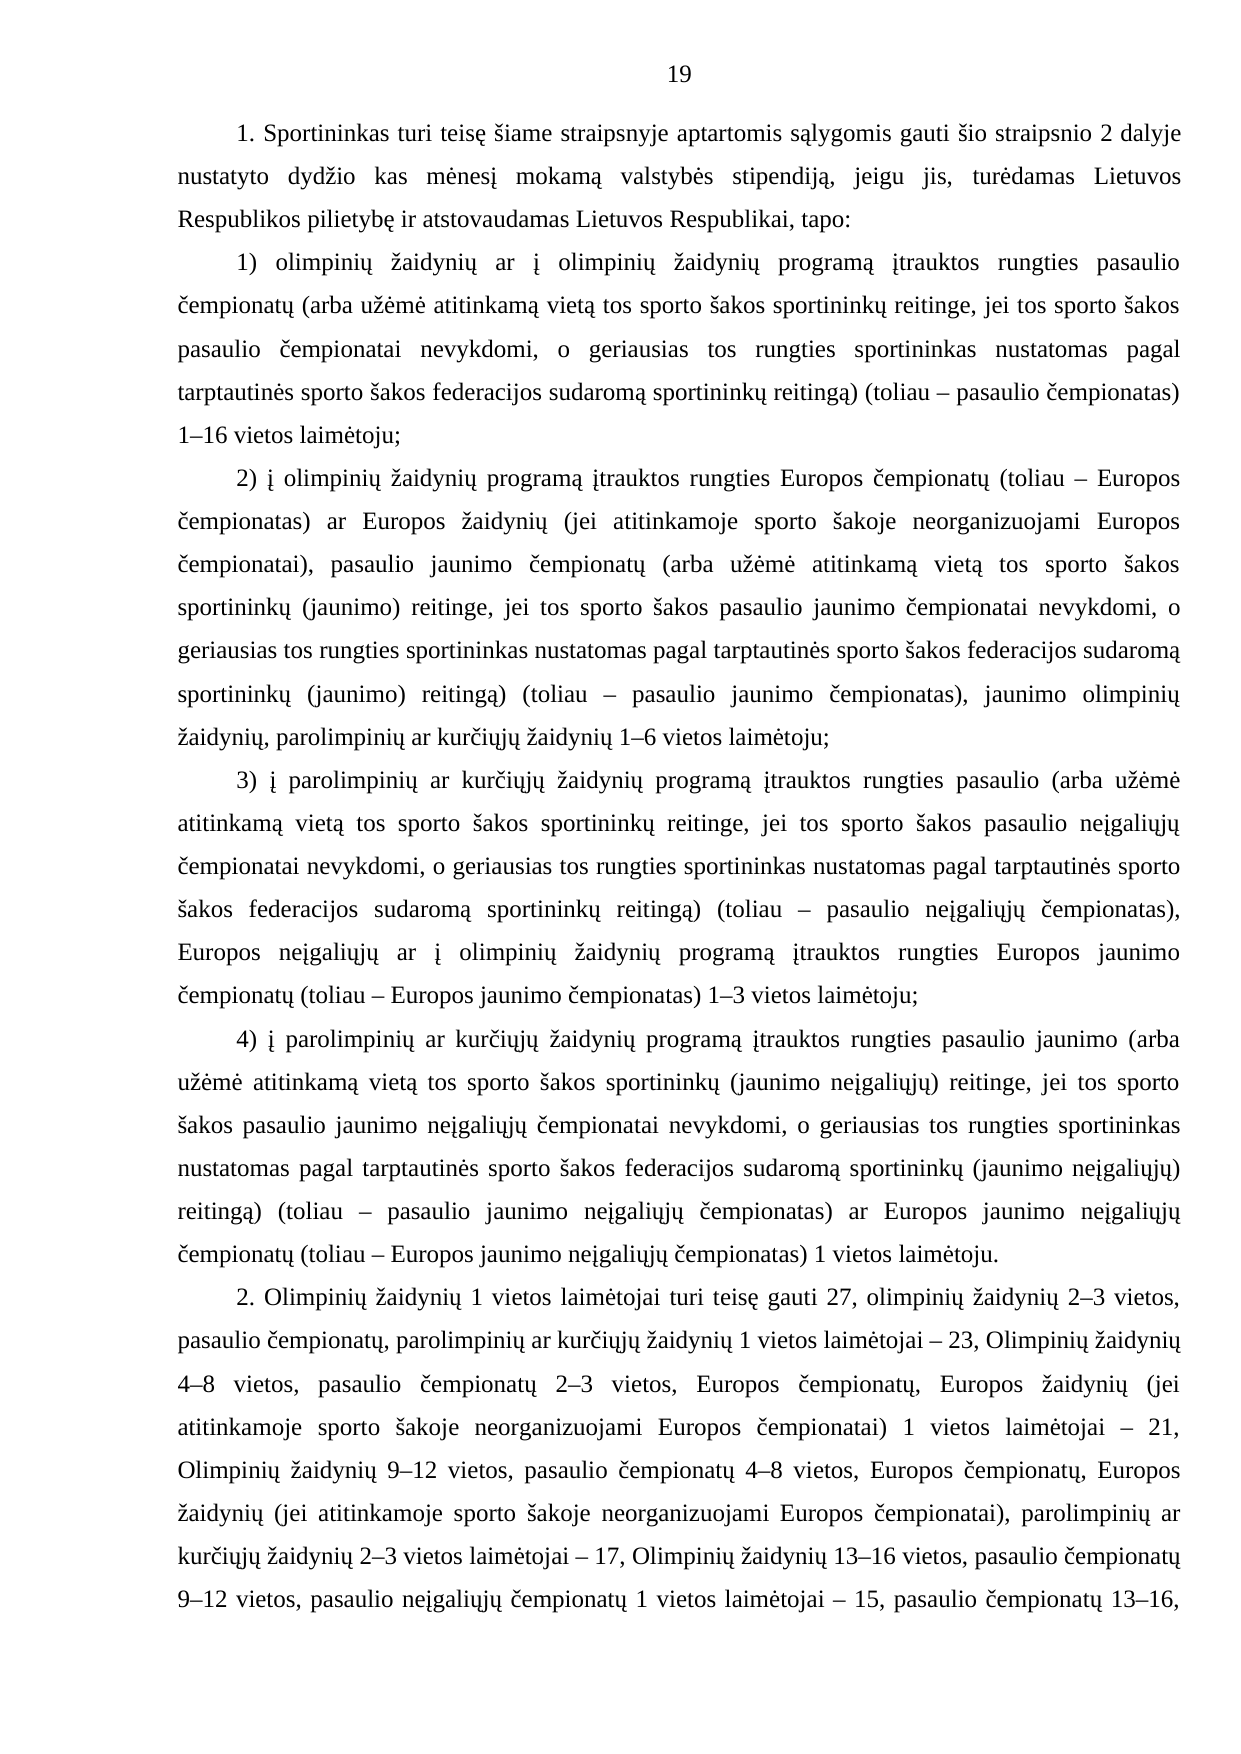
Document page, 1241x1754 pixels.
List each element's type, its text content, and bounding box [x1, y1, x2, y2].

text 4) į parolimpinių ar kurčiųjų žaidynių programą įtrauktos rungties pasaulio jaunimo (arba užėmė atitinkamą vietą tos sporto šakos sportininkų (jaunimo neįgaliųjų) reitinge, jei tos sporto šakos pasaulio jaunimo neįgaliųjų čempionatai nevykdomi, o geriausias tos rungties sportininkas nustatomas pagal tarptautinės sporto šakos federacijos sudaromą sportininkų (jaunimo neįgaliųjų) reitingą) (toliau – pasaulio jaunimo neįgaliųjų čempionatas) ar Europos jaunimo neįgaliųjų čempionatų (toliau – Europos jaunimo neįgaliųjų čempionatas) 1 vietos laimėtoju. [177, 1024, 1181, 1268]
text 1) olimpinių žaidynių ar į olimpinių žaidynių programą įtrauktos rungties pasaulio čempionatų (arba užėmė atitinkamą vietą tos sporto šakos sportininkų reitinge, jei tos sporto šakos pasaulio čempionatai nevykdomi, o geriausias tos rungties sportininkas nustatomas pagal tarptautinės sporto šakos federacijos sudaromą sportininkų reitingą) (toliau – pasaulio čempionatas) 1–16 vietos laimėtoju; [177, 247, 1181, 449]
text 1. Sportininkas turi teisę šiame straipsnyje aptartomis sąlygomis gauti šio straipsnio 2 dalyje nustatyto dydžio kas mėnesį mokamą valstybės stipendiją, jeigu jis, turėdamas Lietuvos Respublikos pilietybę ir atstovaudamas Lietuvos Respublikai, tapo: [177, 118, 1181, 233]
text 2. Olimpinių žaidynių 1 vietos laimėtojai turi teisę gauti 27, olimpinių žaidynių 2–3 vietos, pasaulio čempionatų, parolimpinių ar kurčiųjų žaidynių 1 vietos laimėtojai – 23, Olimpinių žaidynių 4–8 vietos, pasaulio čempionatų 2–3 vietos, Europos čempionatų, Europos žaidynių (jei atitinkamoje sporto šakoje neorganizuojami Europos čempionatai) 1 vietos laimėtojai – 21, Olimpinių žaidynių 9–12 vietos, pasaulio čempionatų 4–8 vietos, Europos čempionatų, Europos žaidynių (jei atitinkamoje sporto šakoje neorganizuojami Europos čempionatai), parolimpinių ar kurčiųjų žaidynių 2–3 vietos laimėtojai – 17, Olimpinių žaidynių 13–16 vietos, pasaulio čempionatų 9–12 vietos, pasaulio neįgaliųjų čempionatų 1 vietos laimėtojai – 15, pasaulio čempionatų 13–16, [177, 1282, 1181, 1613]
text 2) į olimpinių žaidynių programą įtrauktos rungties Europos čempionatų (toliau – Europos čempionatas) ar Europos žaidynių (jei atitinkamoje sporto šakoje neorganizuojami Europos čempionatai), pasaulio jaunimo čempionatų (arba užėmė atitinkamą vietą tos sporto šakos sportininkų (jaunimo) reitinge, jei tos sporto šakos pasaulio jaunimo čempionatai nevykdomi, o geriausias tos rungties sportininkas nustatomas pagal tarptautinės sporto šakos federacijos sudaromą sportininkų (jaunimo) reitingą) (toliau – pasaulio jaunimo čempionatas), jaunimo olimpinių žaidynių, parolimpinių ar kurčiųjų žaidynių 1–6 vietos laimėtoju; [177, 463, 1181, 751]
text 3) į parolimpinių ar kurčiųjų žaidynių programą įtrauktos rungties pasaulio (arba užėmė atitinkamą vietą tos sporto šakos sportininkų reitinge, jei tos sporto šakos pasaulio neįgaliųjų čempionatai nevykdomi, o geriausias tos rungties sportininkas nustatomas pagal tarptautinės sporto šakos federacijos sudaromą sportininkų reitingą) (toliau – pasaulio neįgaliųjų čempionatas), Europos neįgaliųjų ar į olimpinių žaidynių programą įtrauktos rungties Europos jaunimo čempionatų (toliau – Europos jaunimo čempionatas) 1–3 vietos laimėtoju; [177, 765, 1181, 1009]
